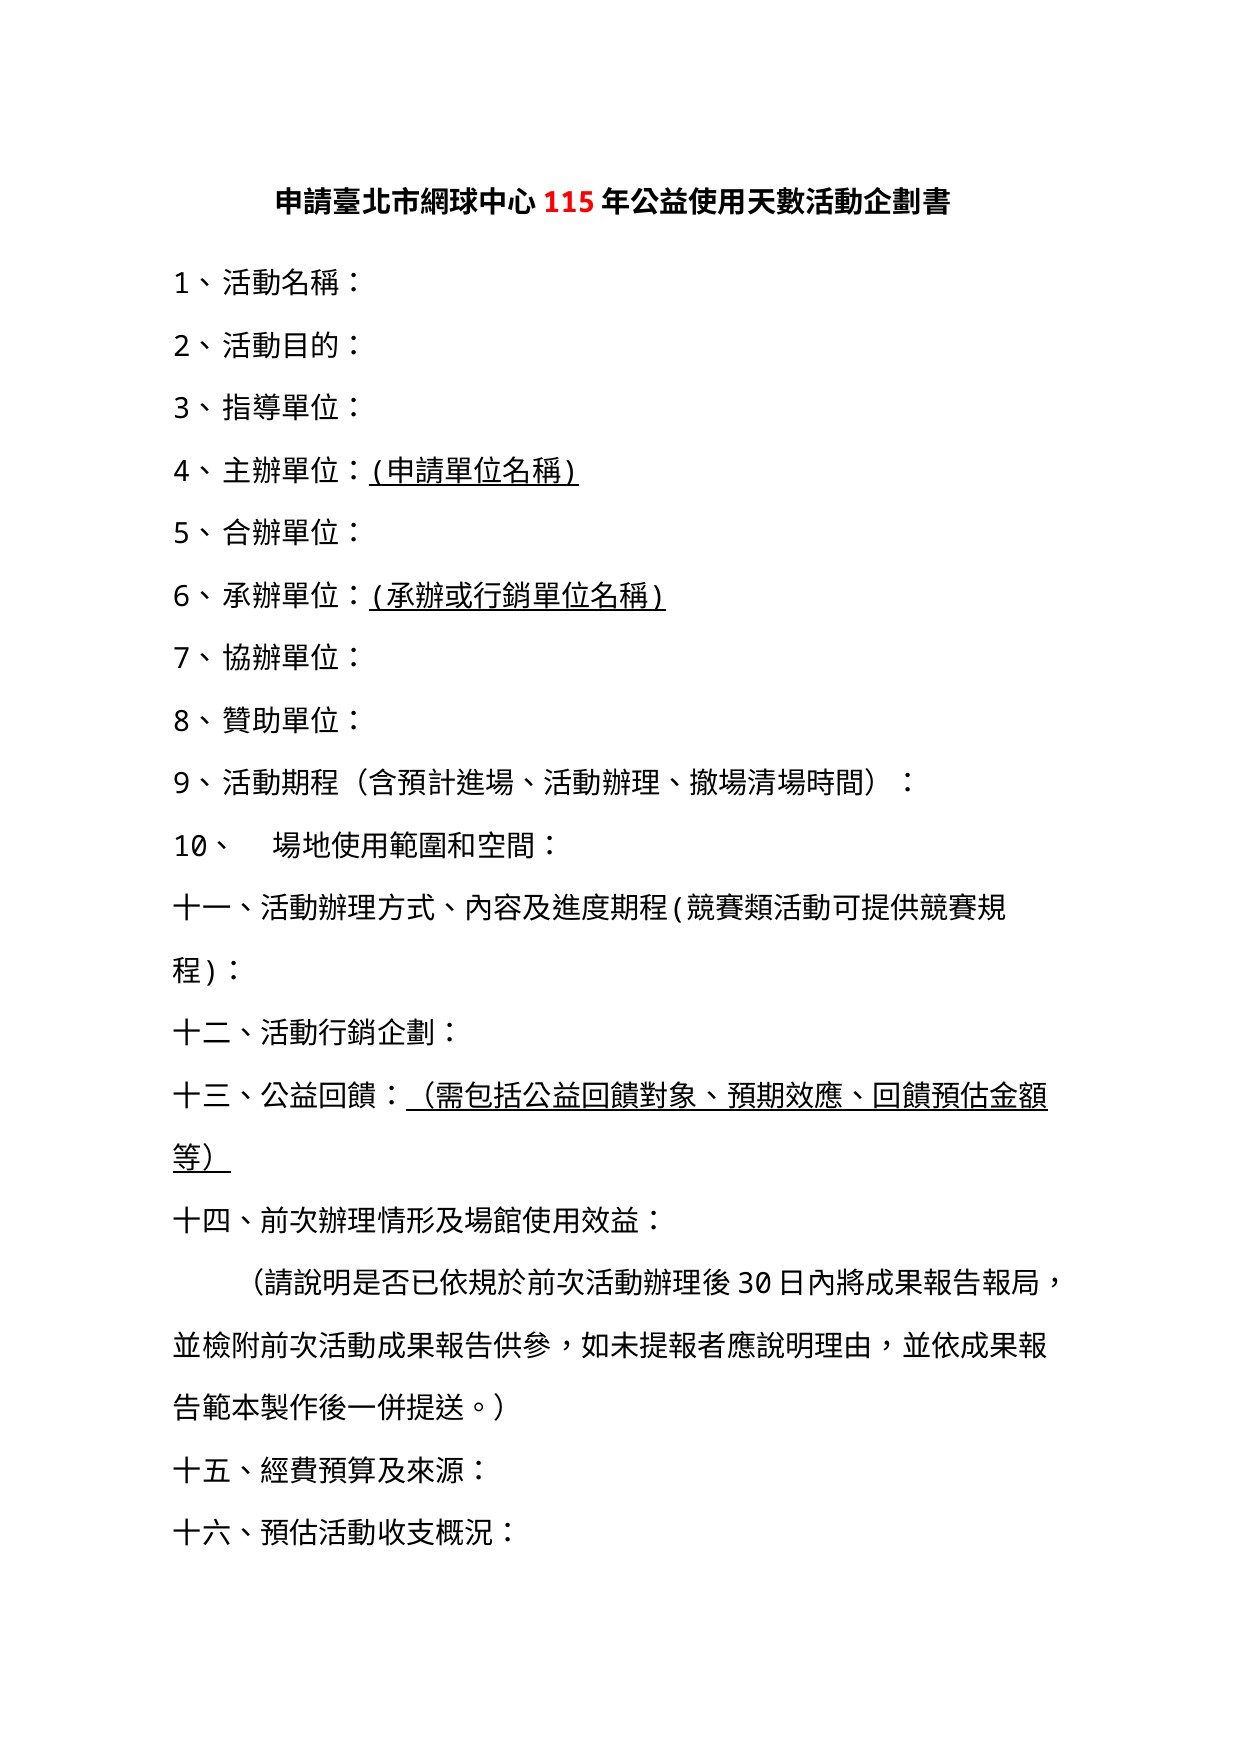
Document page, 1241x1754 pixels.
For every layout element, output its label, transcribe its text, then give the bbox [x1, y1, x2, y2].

list 合辦單位： [173, 489, 1053, 552]
text 十四、前次辦理情形及場館使用效益： [173, 1177, 1053, 1239]
list 指導單位： [173, 364, 1053, 427]
text 十三、公益回饋：（需包括公益回饋對象、預期效應、回饋預估金額等） [173, 1052, 1053, 1177]
text （請說明是否已依規於前次活動辦理後30日內將成果報告報局，並檢附前次活動成果報告供參，如未提報者應說明理由，並依成果報告範本製作後一併提送。） [173, 1239, 1053, 1427]
list 場地使用範圍和空間： [173, 802, 1053, 864]
list 活動名稱： [173, 239, 1053, 302]
list 協辦單位： [173, 614, 1053, 677]
text 十二、活動行銷企劃： [173, 989, 1053, 1052]
list 贊助單位： [173, 677, 1053, 739]
text 申請臺北市網球中心115年公益使用天數活動企劃書 [173, 158, 1053, 221]
text 十五、經費預算及來源： [173, 1427, 1053, 1489]
list 主辦單位：(申請單位名稱) [173, 427, 1053, 489]
text 十一、活動辦理方式、內容及進度期程(競賽類活動可提供競賽規程)： [173, 864, 1053, 989]
list 活動目的： [173, 302, 1053, 364]
list 活動期程（含預計進場、活動辦理、撤場清場時間）： [173, 739, 1053, 802]
text 十六、預估活動收支概況： [173, 1489, 1053, 1552]
list 承辦單位：(承辦或行銷單位名稱) [173, 552, 1053, 614]
